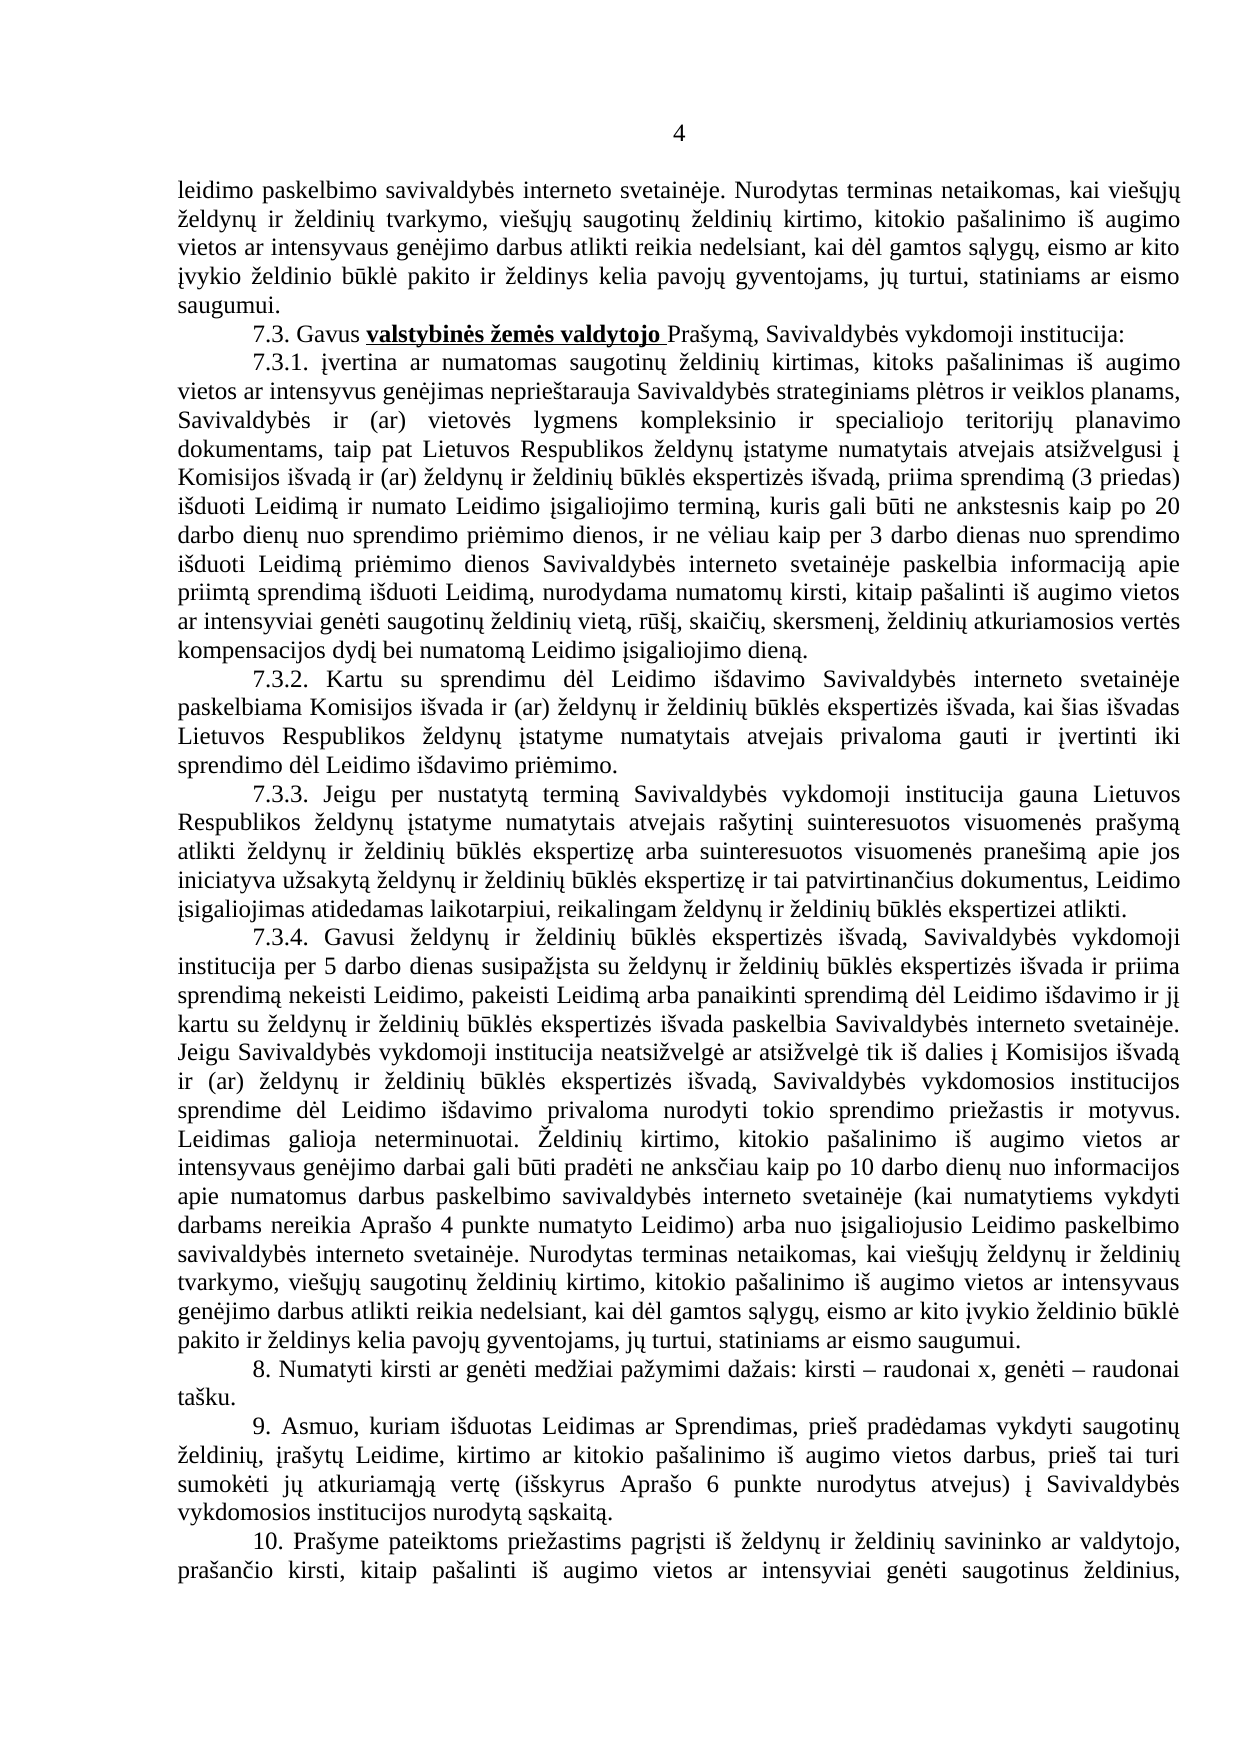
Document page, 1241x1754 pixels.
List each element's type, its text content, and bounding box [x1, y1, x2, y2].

text 7.3.2. Kartu su sprendimu dėl Leidimo išdavimo Savivaldybės interneto svetainėje paskelbiama Komisijos išvada ir (ar) želdynų ir želdinių būklės ekspertizės išvada, kai šias išvadas Lietuvos Respublikos želdynų įstatyme numatytais atvejais privaloma gauti ir įvertinti iki sprendimo dėl Leidimo išdavimo priėmimo. [177, 664, 1181, 779]
text leidimo paskelbimo savivaldybės interneto svetainėje. Nurodytas terminas netaikomas, kai viešųjų želdynų ir želdinių tvarkymo, viešųjų saugotinų želdinių kirtimo, kitokio pašalinimo iš augimo vietos ar intensyvaus genėjimo darbus atlikti reikia nedelsiant, kai dėl gamtos sąlygų, eismo ar kito įvykio želdinio būklė pakito ir želdinys kelia pavojų gyventojams, jų turtui, statiniams ar eismo saugumui. [177, 175, 1181, 319]
text 10. Prašyme pateiktoms priežastims pagrįsti iš želdynų ir želdinių savininko ar valdytojo, prašančio kirsti, kitaip pašalinti iš augimo vietos ar intensyviai genėti saugotinus želdinius, [177, 1526, 1181, 1584]
text 9. Asmuo, kuriam išduotas Leidimas ar Sprendimas, prieš pradėdamas vykdyti saugotinų želdinių, įrašytų Leidime, kirtimo ar kitokio pašalinimo iš augimo vietos darbus, prieš tai turi sumokėti jų atkuriamąją vertę (išskyrus Aprašo 6 punkte nurodytus atvejus) į Savivaldybės vykdomosios institucijos nurodytą sąskaitą. [177, 1411, 1181, 1526]
text 8. Numatyti kirsti ar genėti medžiai pažymimi dažais: kirsti – raudonai x, genėti – raudonai tašku. [177, 1354, 1181, 1411]
text 7.3.1. įvertina ar numatomas saugotinų želdinių kirtimas, kitoks pašalinimas iš augimo vietos ar intensyvus genėjimas neprieštarauja Savivaldybės strateginiams plėtros ir veiklos planams, Savivaldybės ir (ar) vietovės lygmens kompleksinio ir specialiojo teritorijų planavimo dokumentams, taip pat Lietuvos Respublikos želdynų įstatyme numatytais atvejais atsižvelgusi į Komisijos išvadą ir (ar) želdynų ir želdinių būklės ekspertizės išvadą, priima sprendimą (3 priedas) išduoti Leidimą ir numato Leidimo įsigaliojimo terminą, kuris gali būti ne ankstesnis kaip po 20 darbo dienų nuo sprendimo priėmimo dienos, ir ne vėliau kaip per 3 darbo dienas nuo sprendimo išduoti Leidimą priėmimo dienos Savivaldybės interneto svetainėje paskelbia informaciją apie priimtą sprendimą išduoti Leidimą, nurodydama numatomų kirsti, kitaip pašalinti iš augimo vietos ar intensyviai genėti saugotinų želdinių vietą, rūšį, skaičių, skersmenį, želdinių atkuriamosios vertės kompensacijos dydį bei numatomą Leidimo įsigaliojimo dieną. [177, 347, 1181, 664]
text 7.3.4. Gavusi želdynų ir želdinių būklės ekspertizės išvadą, Savivaldybės vykdomoji institucija per 5 darbo dienas susipažįsta su želdynų ir želdinių būklės ekspertizės išvada ir priima sprendimą nekeisti Leidimo, pakeisti Leidimą arba panaikinti sprendimą dėl Leidimo išdavimo ir jį kartu su želdynų ir želdinių būklės ekspertizės išvada paskelbia Savivaldybės interneto svetainėje. Jeigu Savivaldybės vykdomoji institucija neatsižvelgė ar atsižvelgė tik iš dalies į Komisijos išvadą ir (ar) želdynų ir želdinių būklės ekspertizės išvadą, Savivaldybės vykdomosios institucijos sprendime dėl Leidimo išdavimo privaloma nurodyti tokio sprendimo priežastis ir motyvus. Leidimas galioja neterminuotai. Želdinių kirtimo, kitokio pašalinimo iš augimo vietos ar intensyvaus genėjimo darbai gali būti pradėti ne anksčiau kaip po 10 darbo dienų nuo informacijos apie numatomus darbus paskelbimo savivaldybės interneto svetainėje (kai numatytiems vykdyti darbams nereikia Aprašo 4 punkte numatyto Leidimo) arba nuo įsigaliojusio Leidimo paskelbimo savivaldybės interneto svetainėje. Nurodytas terminas netaikomas, kai viešųjų želdynų ir želdinių tvarkymo, viešųjų saugotinų želdinių kirtimo, kitokio pašalinimo iš augimo vietos ar intensyvaus genėjimo darbus atlikti reikia nedelsiant, kai dėl gamtos sąlygų, eismo ar kito įvykio želdinio būklė pakito ir želdinys kelia pavojų gyventojams, jų turtui, statiniams ar eismo saugumui. [177, 922, 1181, 1354]
text 7.3.3. Jeigu per nustatytą terminą Savivaldybės vykdomoji institucija gauna Lietuvos Respublikos želdynų įstatyme numatytais atvejais rašytinį suinteresuotos visuomenės prašymą atlikti želdynų ir želdinių būklės ekspertizę arba suinteresuotos visuomenės pranešimą apie jos iniciatyva užsakytą želdynų ir želdinių būklės ekspertizę ir tai patvirtinančius dokumentus, Leidimo įsigaliojimas atidedamas laikotarpiui, reikalingam želdynų ir želdinių būklės ekspertizei atlikti. [177, 779, 1181, 922]
text 7.3. Gavus valstybinės žemės valdytojo Prašymą, Savivaldybės vykdomoji institucija: [177, 319, 1181, 347]
